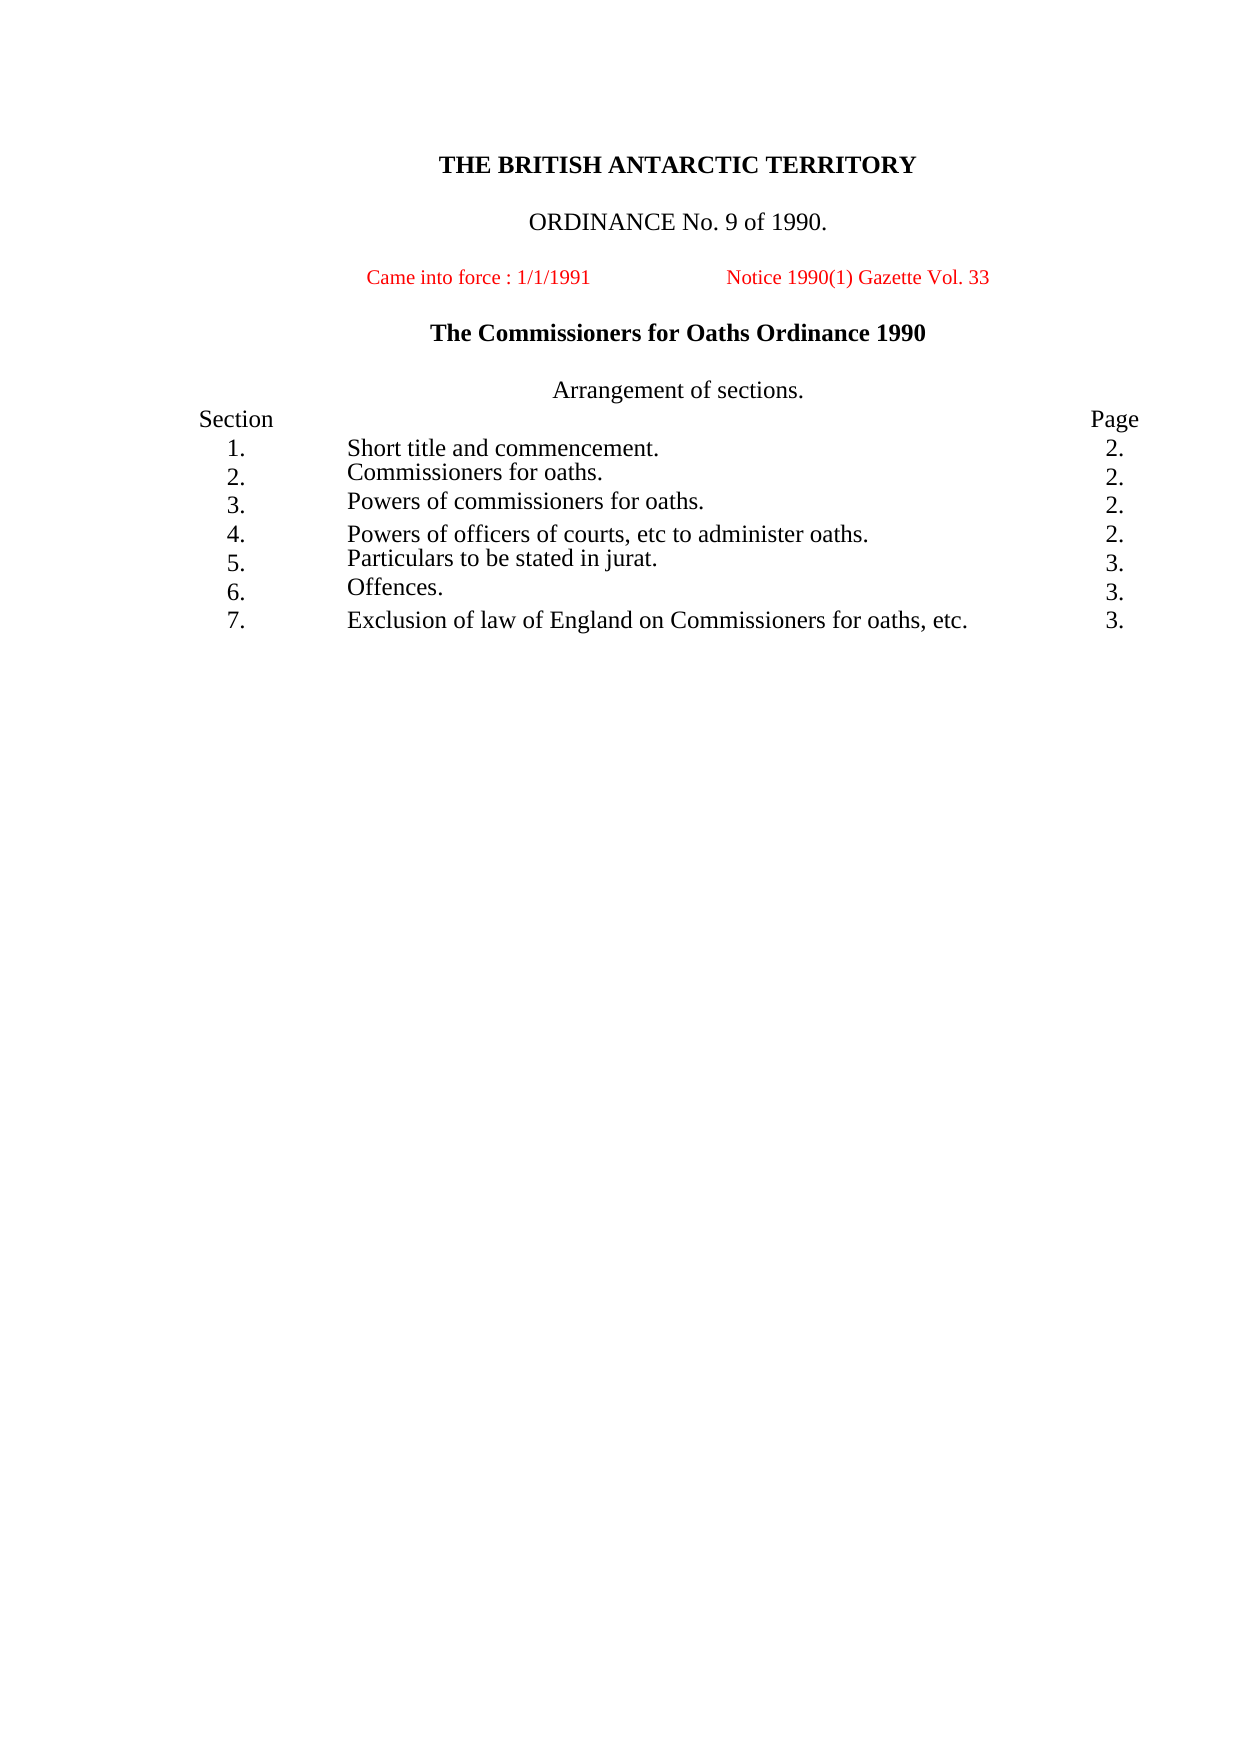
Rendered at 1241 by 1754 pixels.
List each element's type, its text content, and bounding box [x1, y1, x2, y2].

table_cell ORDINANCE No. 9 of 1990. [285, 208, 1071, 236]
table_cell Page [1071, 347, 1158, 433]
table_cell 3. [187, 490, 285, 519]
table_header [187, 150, 285, 207]
table_cell Powers of officers of courts, etc to administer oaths. [285, 519, 1071, 548]
table_cell 4. [187, 519, 285, 548]
table_cell Short title and commencement. [285, 433, 1071, 462]
table_cell Exclusion of law of England on Commissioners for oaths, etc. [285, 605, 1071, 634]
table_cell Commissioners for oaths. [285, 462, 1071, 490]
table_cell 3. [1071, 605, 1158, 634]
table_cell 7. [187, 605, 285, 634]
table_cell Particulars to be stated in jurat. [285, 548, 1071, 577]
table_cell 3. [1071, 577, 1158, 605]
table_cell 6. [187, 577, 285, 605]
table_cell 1. [187, 433, 285, 462]
table_cell Came into force : 1/1/1991 Notice 1990(1) Gazette Vol. 33 The Commissioners for Oaths Ordinance 1990 [285, 236, 1071, 347]
table_cell Section [187, 347, 285, 433]
table_header [1071, 150, 1158, 207]
table_cell [187, 208, 285, 236]
table_cell Arrangement of sections. [285, 347, 1071, 433]
table_cell 2. [1071, 433, 1158, 462]
table_cell 5. [187, 548, 285, 577]
table_cell Powers of commissioners for oaths. [285, 490, 1071, 519]
table_header THE BRITISH ANTARCTIC TERRITORY [285, 150, 1071, 207]
table_cell [187, 236, 285, 347]
table_cell Offences. [285, 577, 1071, 605]
table_cell 2. [1071, 462, 1158, 490]
table_cell 2. [1071, 519, 1158, 548]
table_cell 3. [1071, 548, 1158, 577]
table_cell [1071, 208, 1158, 236]
table_cell 2. [1071, 490, 1158, 519]
table_cell 2. [187, 462, 285, 490]
table_cell [1071, 236, 1158, 347]
